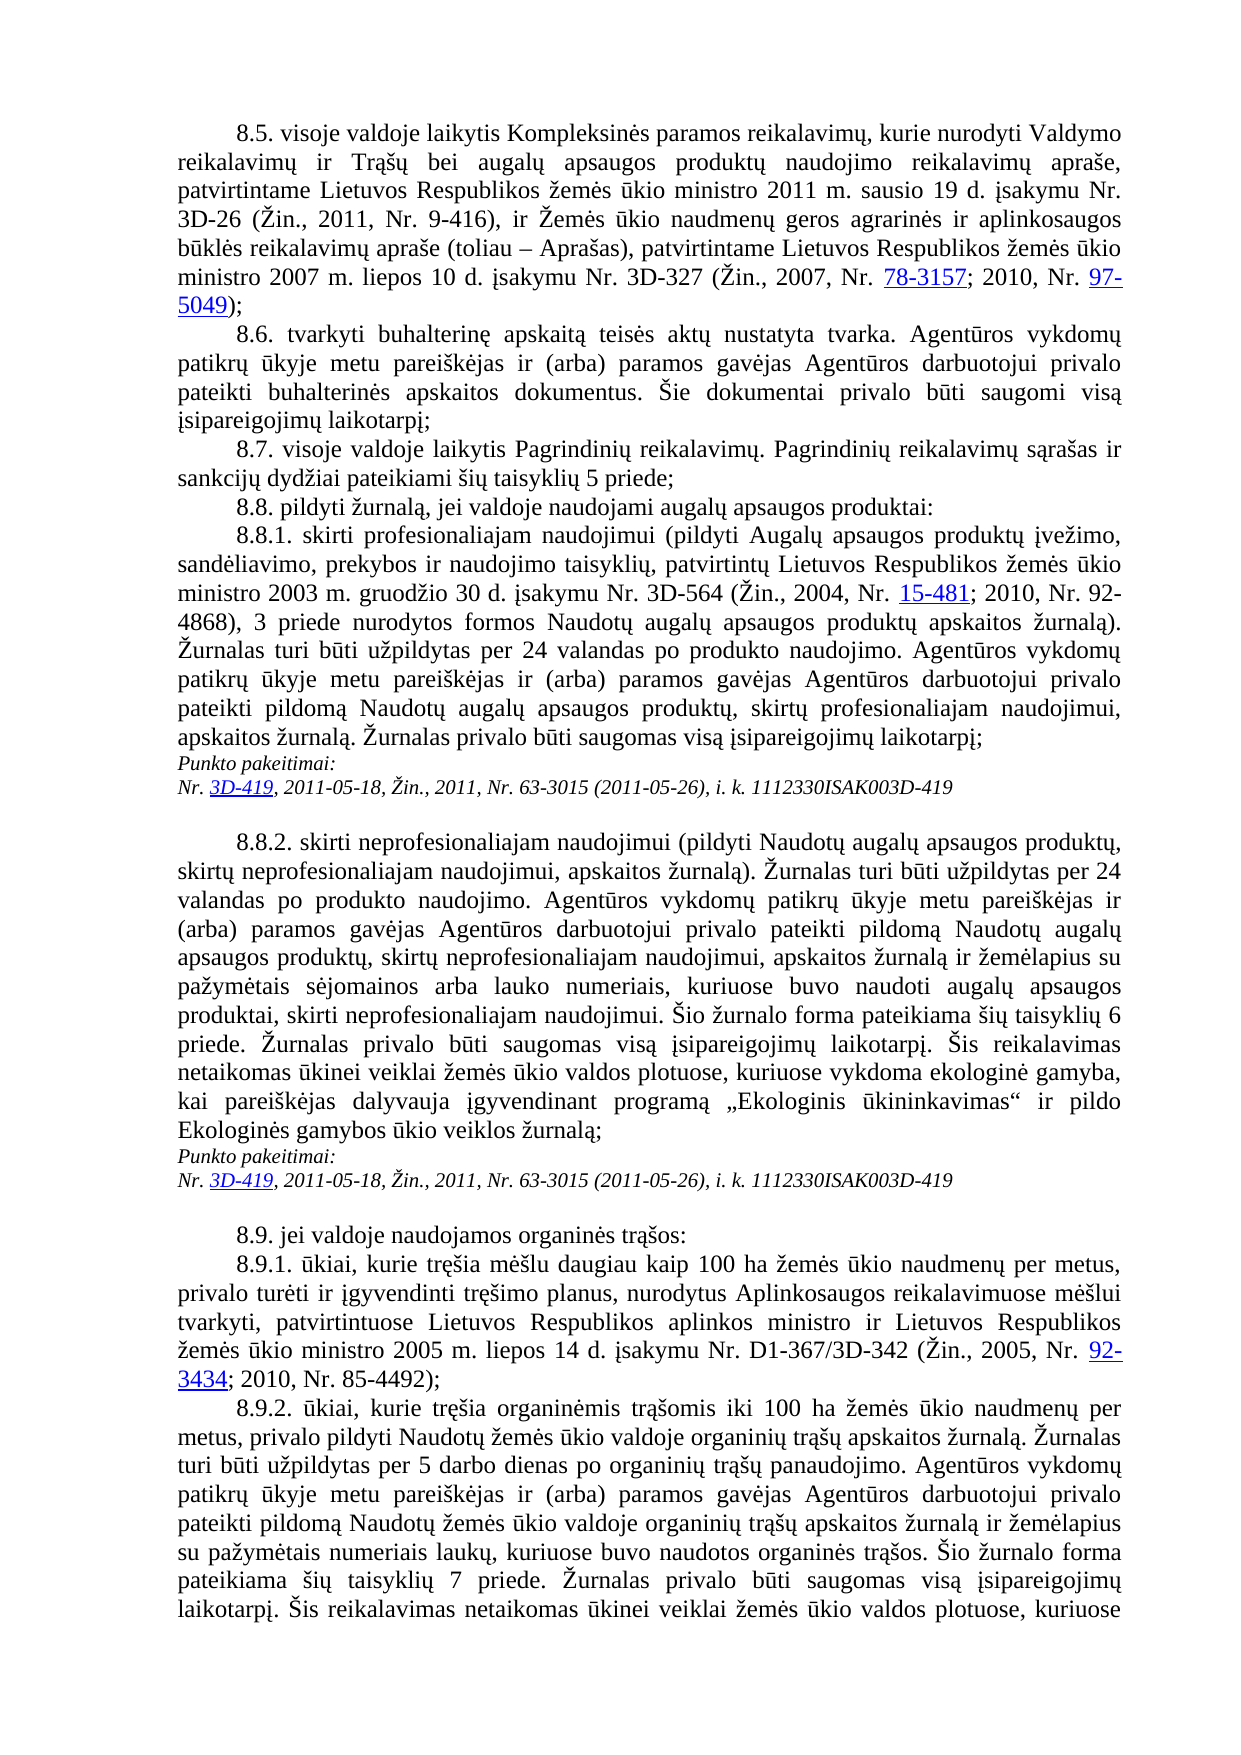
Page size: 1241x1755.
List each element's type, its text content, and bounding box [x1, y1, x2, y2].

text Nr. 3D-419, 2011-05-18, Žin., 2011, Nr. 63-3015 (2011-05-26), i. k. 1112330ISAK003D-419 [177, 1168, 1122, 1192]
text 8.5. visoje valdoje laikytis Kompleksinės paramos reikalavimų, kurie nurodyti Valdymo reikalavimų ir Trąšų bei augalų apsaugos produktų naudojimo reikalavimų apraše, patvirtintame Lietuvos Respublikos žemės ūkio ministro 2011 m. sausio 19 d. įsakymu Nr. 3D-26 (Žin., 2011, Nr. 9-416), ir Žemės ūkio naudmenų geros agrarinės ir aplinkosaugos būklės reikalavimų apraše (toliau – Aprašas), patvirtintame Lietuvos Respublikos žemės ūkio ministro 2007 m. liepos 10 d. įsakymu Nr. 3D-327 (Žin., 2007, Nr. 78-3157; 2010, Nr. 97-5049); [177, 118, 1122, 319]
text Nr. 3D-419, 2011-05-18, Žin., 2011, Nr. 63-3015 (2011-05-26), i. k. 1112330ISAK003D-419 [177, 775, 1122, 799]
text 8.9. jei valdoje naudojamos organinės trąšos: [177, 1221, 1122, 1249]
text Punkto pakeitimai: [177, 1144, 1122, 1168]
text 8.7. visoje valdoje laikytis Pagrindinių reikalavimų. Pagrindinių reikalavimų sąrašas ir sankcijų dydžiai pateikiami šių taisyklių 5 priede; [177, 434, 1122, 492]
text Punkto pakeitimai: [177, 751, 1122, 775]
text 8.8.2. skirti neprofesionaliajam naudojimui (pildyti Naudotų augalų apsaugos produktų, skirtų neprofesionaliajam naudojimui, apskaitos žurnalą). Žurnalas turi būti užpildytas per 24 valandas po produkto naudojimo. Agentūros vykdomų patikrų ūkyje metu pareiškėjas ir (arba) paramos gavėjas Agentūros darbuotojui privalo pateikti pildomą Naudotų augalų apsaugos produktų, skirtų neprofesionaliajam naudojimui, apskaitos žurnalą ir žemėlapius su pažymėtais sėjomainos arba lauko numeriais, kuriuose buvo naudoti augalų apsaugos produktai, skirti neprofesionaliajam naudojimui. Šio žurnalo forma pateikiama šių taisyklių 6 priede. Žurnalas privalo būti saugomas visą įsipareigojimų laikotarpį. Šis reikalavimas netaikomas ūkinei veiklai žemės ūkio valdos plotuose, kuriuose vykdoma ekologinė gamyba, kai pareiškėjas dalyvauja įgyvendinant programą „Ekologinis ūkininkavimas“ ir pildo Ekologinės gamybos ūkio veiklos žurnalą; [177, 827, 1122, 1144]
text 8.9.2. ūkiai, kurie tręšia organinėmis trąšomis iki 100 ha žemės ūkio naudmenų per metus, privalo pildyti Naudotų žemės ūkio valdoje organinių trąšų apskaitos žurnalą. Žurnalas turi būti užpildytas per 5 darbo dienas po organinių trąšų panaudojimo. Agentūros vykdomų patikrų ūkyje metu pareiškėjas ir (arba) paramos gavėjas Agentūros darbuotojui privalo pateikti pildomą Naudotų žemės ūkio valdoje organinių trąšų apskaitos žurnalą ir žemėlapius su pažymėtais numeriais laukų, kuriuose buvo naudotos organinės trąšos. Šio žurnalo forma pateikiama šių taisyklių 7 priede. Žurnalas privalo būti saugomas visą įsipareigojimų laikotarpį. Šis reikalavimas netaikomas ūkinei veiklai žemės ūkio valdos plotuose, kuriuose [177, 1393, 1122, 1623]
text 8.8.1. skirti profesionaliajam naudojimui (pildyti Augalų apsaugos produktų įvežimo, sandėliavimo, prekybos ir naudojimo taisyklių, patvirtintų Lietuvos Respublikos žemės ūkio ministro 2003 m. gruodžio 30 d. įsakymu Nr. 3D-564 (Žin., 2004, Nr. 15-481; 2010, Nr. 92-4868), 3 priede nurodytos formos Naudotų augalų apsaugos produktų apskaitos žurnalą). Žurnalas turi būti užpildytas per 24 valandas po produkto naudojimo. Agentūros vykdomų patikrų ūkyje metu pareiškėjas ir (arba) paramos gavėjas Agentūros darbuotojui privalo pateikti pildomą Naudotų augalų apsaugos produktų, skirtų profesionaliajam naudojimui, apskaitos žurnalą. Žurnalas privalo būti saugomas visą įsipareigojimų laikotarpį; [177, 521, 1122, 751]
text 8.9.1. ūkiai, kurie tręšia mėšlu daugiau kaip 100 ha žemės ūkio naudmenų per metus, privalo turėti ir įgyvendinti tręšimo planus, nurodytus Aplinkosaugos reikalavimuose mėšlui tvarkyti, patvirtintuose Lietuvos Respublikos aplinkos ministro ir Lietuvos Respublikos žemės ūkio ministro 2005 m. liepos 14 d. įsakymu Nr. D1-367/3D-342 (Žin., 2005, Nr. 92-3434; 2010, Nr. 85-4492); [177, 1249, 1122, 1393]
text 8.8. pildyti žurnalą, jei valdoje naudojami augalų apsaugos produktai: [177, 492, 1122, 521]
text 8.6. tvarkyti buhalterinę apskaitą teisės aktų nustatyta tvarka. Agentūros vykdomų patikrų ūkyje metu pareiškėjas ir (arba) paramos gavėjas Agentūros darbuotojui privalo pateikti buhalterinės apskaitos dokumentus. Šie dokumentai privalo būti saugomi visą įsipareigojimų laikotarpį; [177, 319, 1122, 434]
